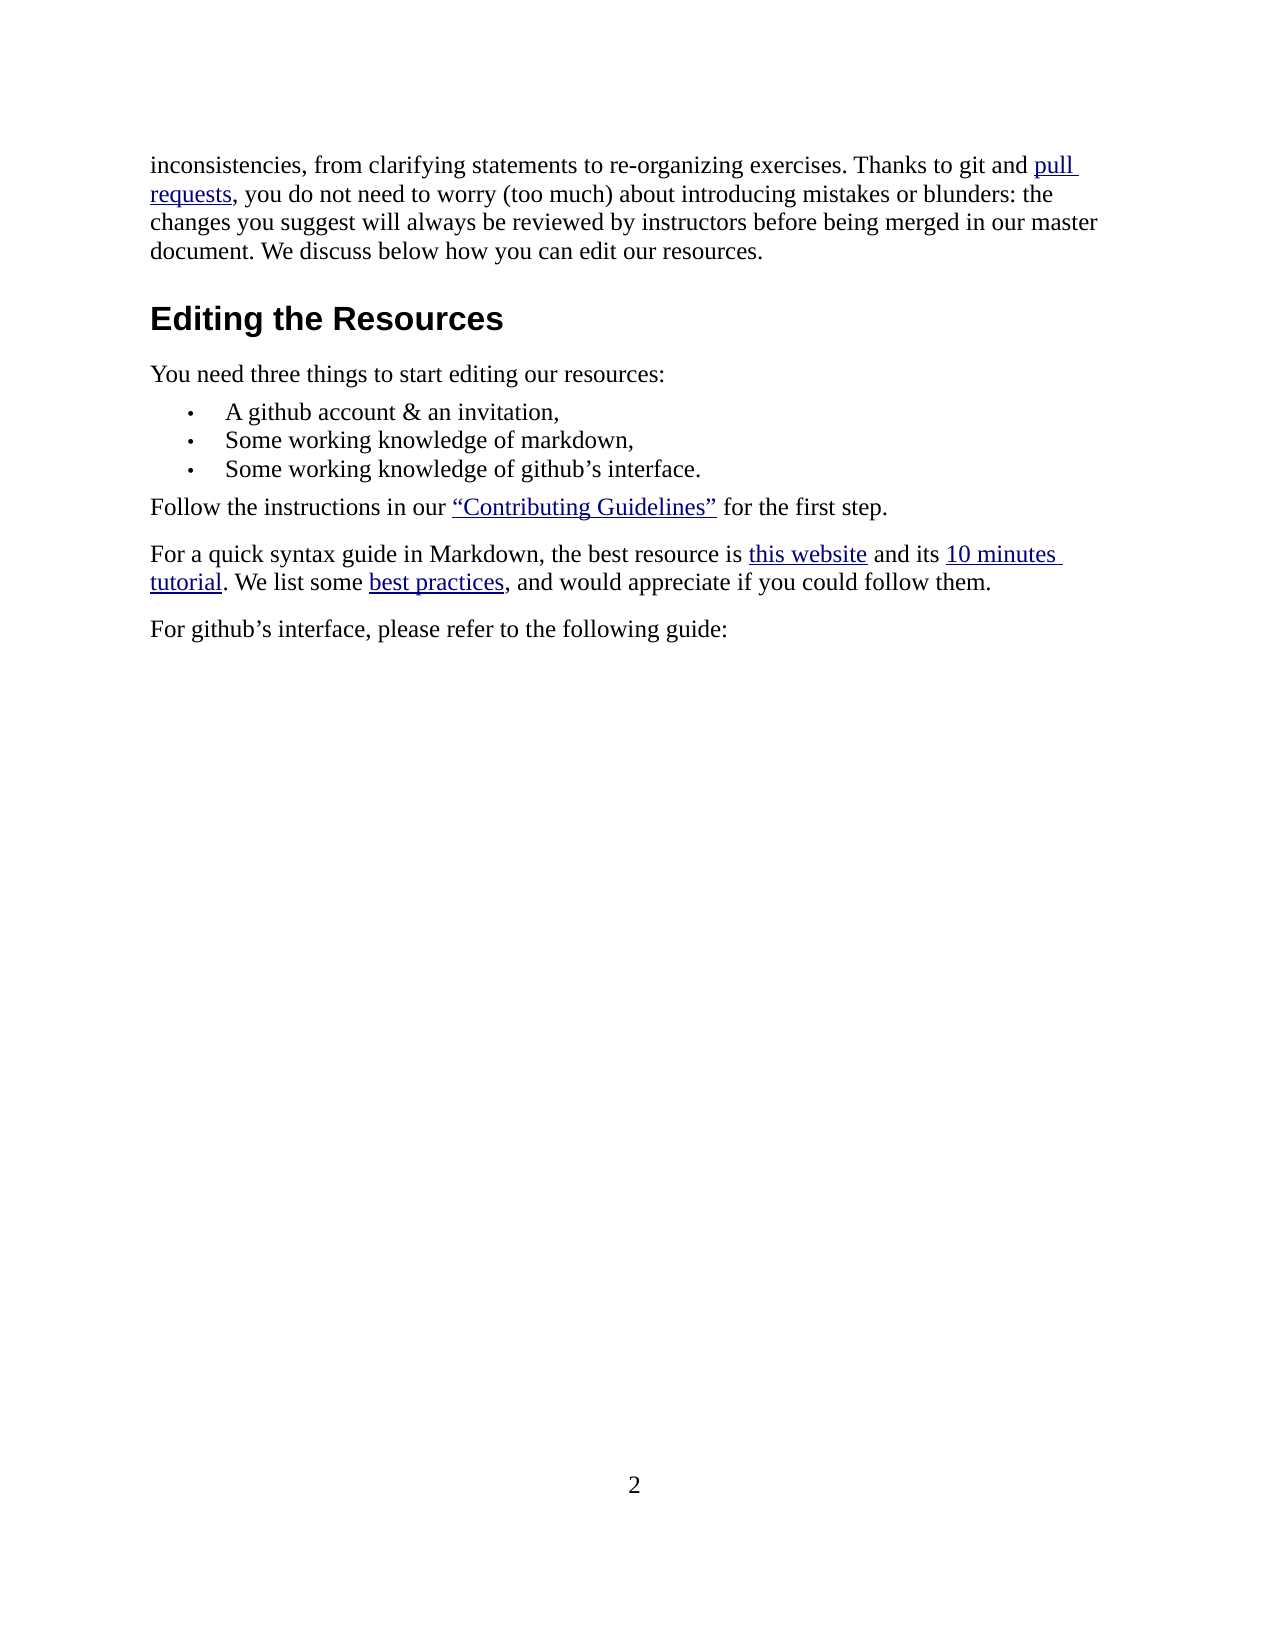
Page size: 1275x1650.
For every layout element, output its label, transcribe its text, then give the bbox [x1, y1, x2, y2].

text inconsistencies, from clarifying statements to re-organizing exercises. Thanks to git and pull requests, you do not need to worry (too much) about introducing mistakes or blunders: the changes you suggest will always be reviewed by instructors before being merged in our master document. We discuss below how you can edit our resources. [150, 150, 1125, 265]
list Some working knowledge of github’s interface. [187, 454, 1125, 483]
text For a quick syntax guide in Markdown, the best resource is this website and its 10 minutes tutorial. We list some best practices, and would appreciate if you could follow them. [150, 539, 1125, 596]
text You need three things to start editing our resources: [150, 359, 1125, 388]
subtitle Editing the Resources [150, 299, 1125, 338]
text For github’s interface, please refer to the following guide: [150, 614, 1125, 643]
list A github account & an invitation, [187, 397, 1125, 426]
list Some working knowledge of markdown, [187, 426, 1125, 454]
text Follow the instructions in our “Contributing Guidelines” for the first step. [150, 492, 1125, 521]
